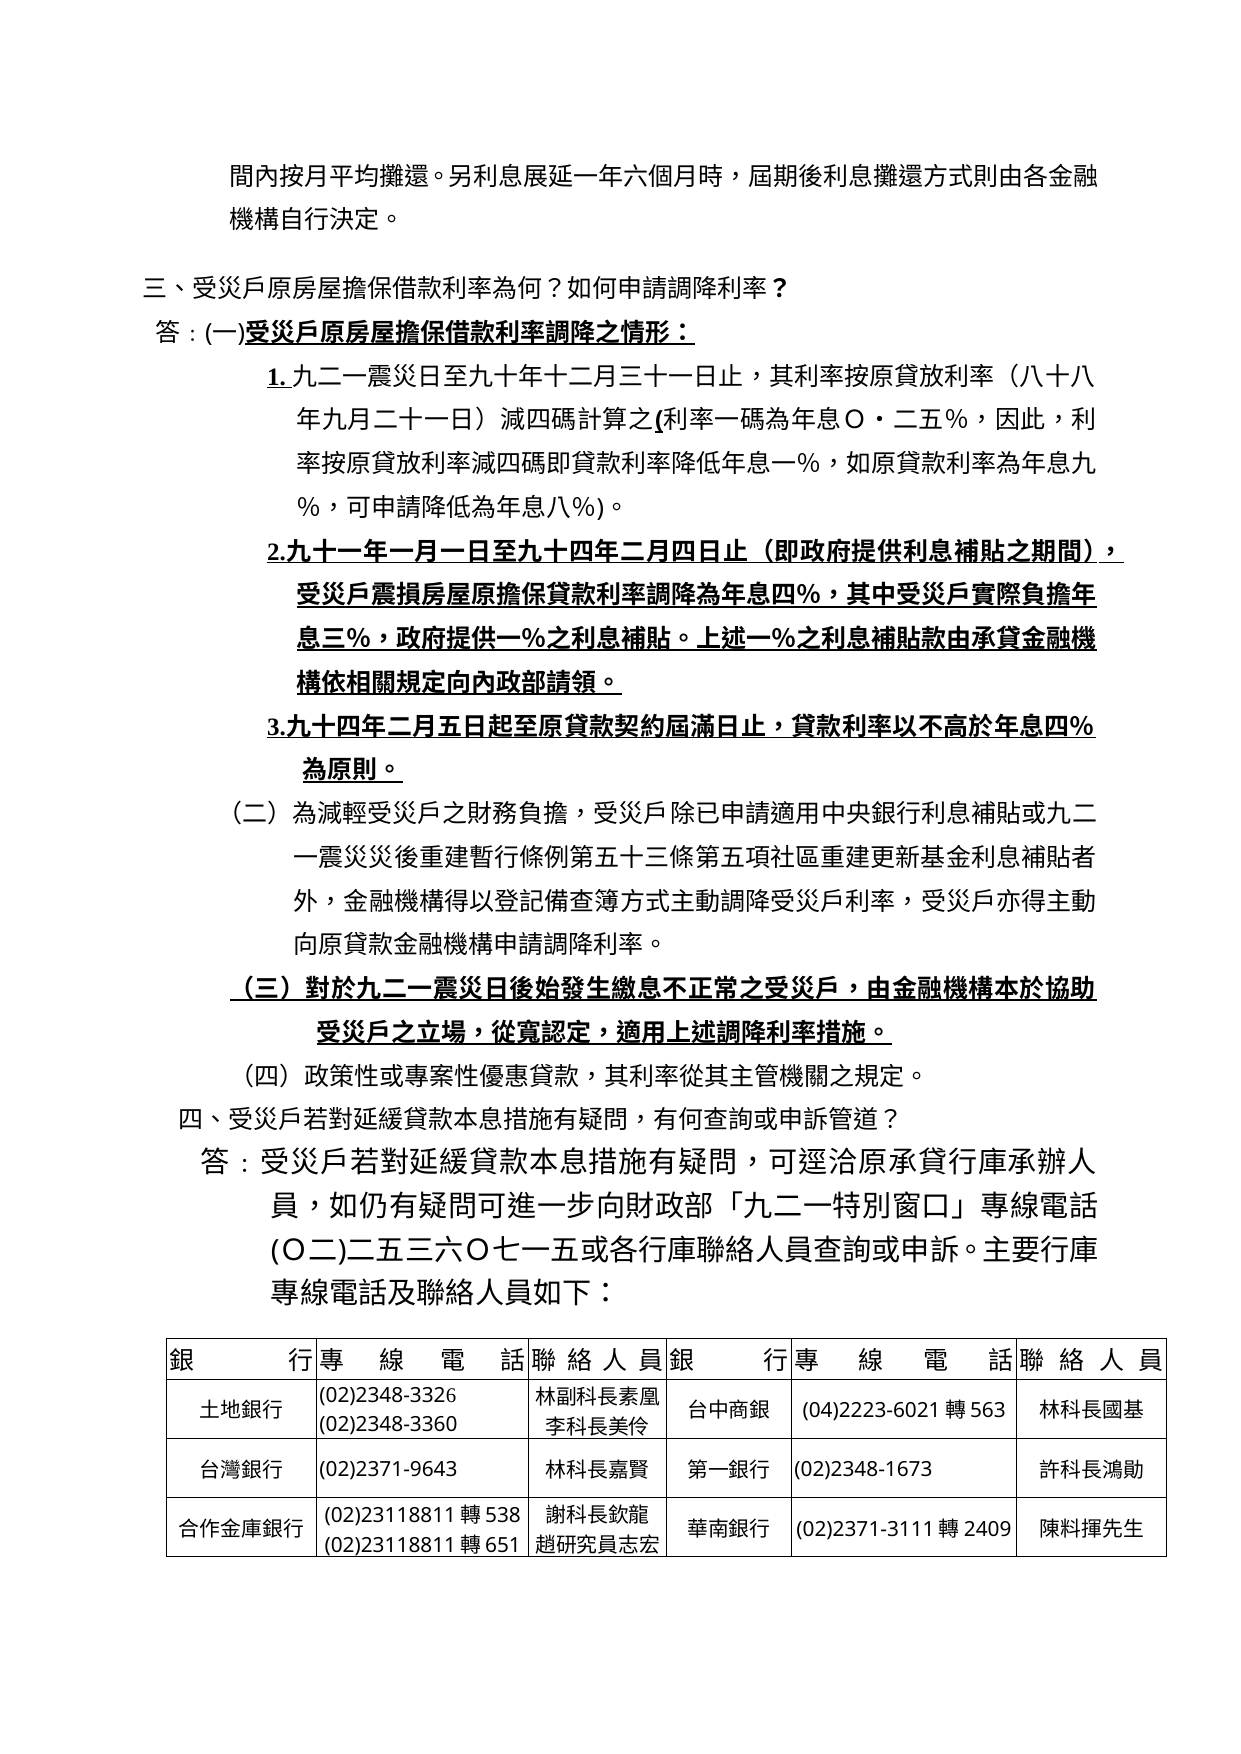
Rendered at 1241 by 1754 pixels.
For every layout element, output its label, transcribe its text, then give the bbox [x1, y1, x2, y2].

text 2.九十一年一月一日至九十四年二月四日止（即政府提供利息補貼之期間），受災戶震損房屋原擔保貸款利率調降為年息四％，其中受災戶實際負擔年息三％，政府提供一％之利息補貼。上述一％之利息補貼款由承貸金融機構依相關規定向內政部請領。 [267, 525, 1098, 700]
table_cell 台中商銀 [667, 1380, 791, 1438]
table_cell 土地銀行 [167, 1380, 316, 1438]
table_cell 陳料揮先生 [1017, 1498, 1166, 1556]
table_cell (02)2371-9643 [317, 1439, 528, 1497]
table_cell (02)2348-3326 (02)2348-3360 [317, 1380, 528, 1438]
text 三、受災戶原房屋擔保借款利率為何？如何申請調降利率？ [142, 262, 1098, 306]
table_cell 華南銀行 [667, 1498, 791, 1556]
table_header 聯絡人員 [1017, 1339, 1166, 1379]
text 答﹕(一)受災戶原房屋擔保借款利率調降之情形： [142, 306, 1098, 350]
text 間內按月平均攤還。另利息展延一年六個月時，屆期後利息攤還方式則由各金融機構自行決定。 [142, 150, 1098, 237]
table_header 銀行 [667, 1339, 791, 1379]
table_cell (02)2348-1673 [792, 1439, 1016, 1497]
text 3.九十四年二月五日起至原貸款契約屆滿日止，貸款利率以不高於年息四％為原則。 [267, 700, 1098, 787]
text 四、受災戶若對延緩貸款本息措施有疑問，有何查詢或申訴管道？ [178, 1094, 1098, 1137]
text 答﹕受災戶若對延緩貸款本息措施有疑問，可逕洽原承貸行庫承辦人員，如仍有疑問可進一步向財政部「九二一特別窗口」專線電話(Ｏ二)二五三六Ｏ七一五或各行庫聯絡人員查詢或申訴。主要行庫專線電話及聯絡人員如下： [183, 1137, 1098, 1312]
table_cell 謝科長欽龍 趙研究員志宏王副理清松 [529, 1498, 666, 1556]
table_cell 林副科長素凰 李科長美伶 [529, 1380, 666, 1438]
table_cell (02)2371-3111轉2409 [792, 1498, 1016, 1556]
table_header 專線電話 [317, 1339, 528, 1379]
table_cell 第一銀行 [667, 1439, 791, 1497]
table_cell (02)23118811轉538 (02)23118811轉651 [317, 1498, 528, 1556]
table_cell 合作金庫銀行 [167, 1498, 316, 1556]
table_cell (04)2223-6021轉563 [792, 1380, 1016, 1438]
text （二）為減輕受災戶之財務負擔，受災戶除已申請適用中央銀行利息補貼或九二一震災災後重建暫行條例第五十三條第五項社區重建更新基金利息補貼者外，金融機構得以登記備查簿方式主動調降受災戶利率，受災戶亦得主動向原貸款金融機構申請調降利率。 [217, 787, 1098, 962]
table_header 銀行 [167, 1339, 316, 1379]
text 1. 九二一震災日至九十年十二月三十一日止，其利率按原貸放利率（八十八年九月二十一日）減四碼計算之(利率一碼為年息Ｏ‧二五％，因此，利率按原貸放利率減四碼即貸款利率降低年息一％，如原貸款利率為年息九％，可申請降低為年息八％)。 [267, 350, 1098, 525]
table_header 專線電話 [792, 1339, 1016, 1379]
table_cell 許科長鴻勛 [1017, 1439, 1166, 1497]
table_cell 林科長嘉賢 [529, 1439, 666, 1497]
table_header 聯絡人員 [529, 1339, 666, 1379]
text （三）對於九二一震災日後始發生繳息不正常之受災戶，由金融機構本於協助受災戶之立場，從寬認定，適用上述調降利率措施。 [229, 962, 1098, 1050]
text （四）政策性或專案性優惠貸款，其利率從其主管機關之規定。 [229, 1050, 1098, 1094]
table_cell 台灣銀行 [167, 1439, 316, 1497]
table_cell 林科長國基 [1017, 1380, 1166, 1438]
